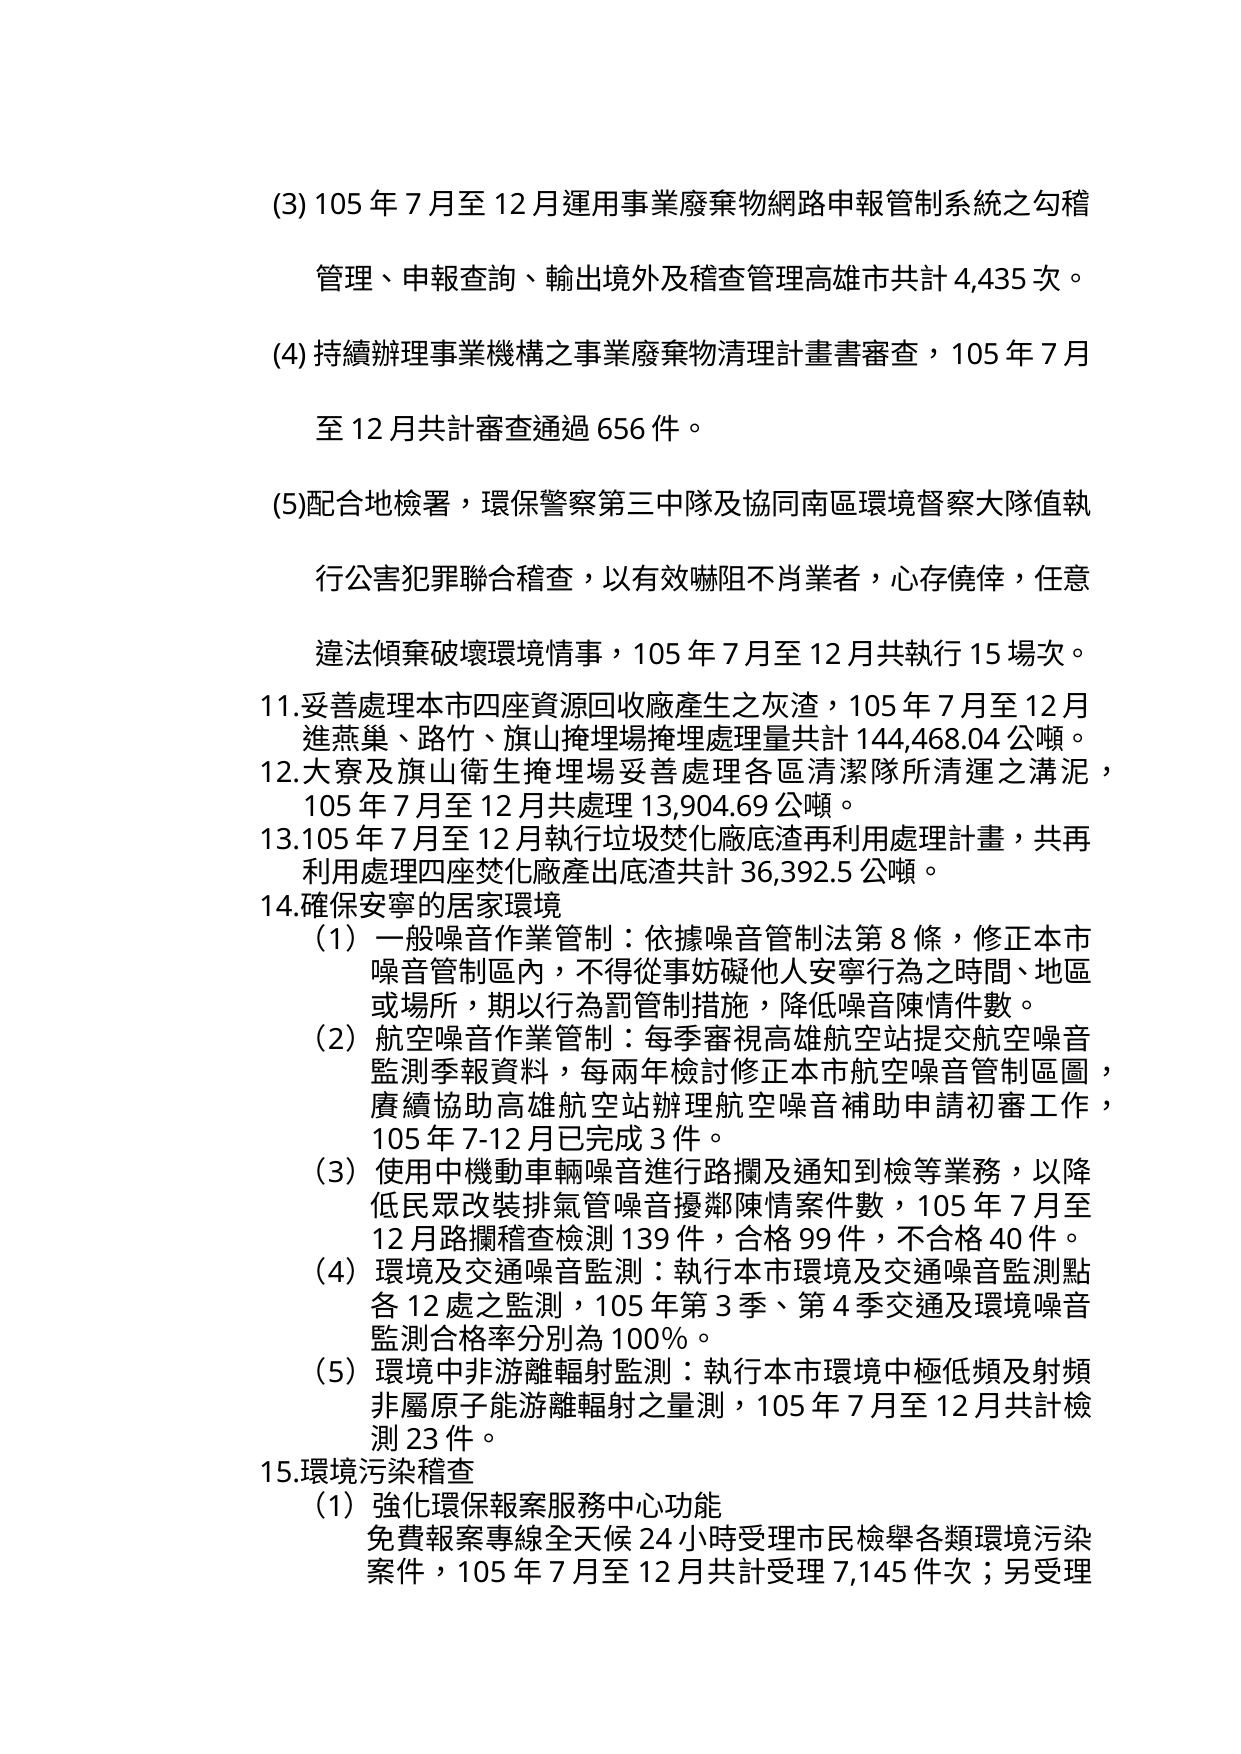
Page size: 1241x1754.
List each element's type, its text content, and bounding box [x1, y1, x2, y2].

text （5）環境中非游離輻射監測：執行本市環境中極低頻及射頻非屬原子能游離輻射之量測，105年7月至12月共計檢測23件。 [298, 1356, 1092, 1456]
text （2）航空噪音作業管制：每季審視高雄航空站提交航空噪音監測季報資料，每兩年檢討修正本市航空噪音管制區圖，賡續協助高雄航空站辦理航空噪音補助申請初審工作，105年7-12月已完成3件。 [298, 1023, 1092, 1156]
text 12.大寮及旗山衛生掩埋場妥善處理各區清潔隊所清運之溝泥，105年7月至12月共處理13,904.69公噸。 [259, 756, 1092, 823]
text 14.確保安寧的居家環境 [259, 889, 1092, 923]
text (5)配合地檢署，環保警察第三中隊及協同南區環境督察大隊值執行公害犯罪聯合稽查，以有效嚇阻不肖業者，心存僥倖，任意違法傾棄破壞環境情事，105年7月至12月共執行15場次。 [273, 464, 1092, 689]
text 免費報案專線全天候24小時受理市民檢舉各類環境污染案件，105年7月至12月共計受理7,145件次；另受理 [366, 1523, 1092, 1589]
text (3) 105年7月至12月運用事業廢棄物網路申報管制系統之勾稽管理、申報查詢、輸出境外及稽查管理高雄市共計4,435次。 [273, 164, 1092, 314]
text 11.妥善處理本市四座資源回收廠產生之灰渣，105年7月至12月進燕巢、路竹、旗山掩埋場掩埋處理量共計144,468.04公噸。 [259, 689, 1092, 756]
text 13.105年7月至12月執行垃圾焚化廠底渣再利用處理計畫，共再利用處理四座焚化廠產出底渣共計36,392.5公噸。 [259, 823, 1092, 889]
text （3）使用中機動車輛噪音進行路攔及通知到檢等業務，以降低民眾改裝排氣管噪音擾鄰陳情案件數，105年7月至12月路攔稽查檢測139件，合格99件，不合格40件。 [298, 1156, 1092, 1256]
text （1）強化環保報案服務中心功能 [298, 1489, 1092, 1523]
text （1）一般噪音作業管制：依據噪音管制法第8條，修正本市噪音管制區內，不得從事妨礙他人安寧行為之時間、地區或場所，期以行為罰管制措施，降低噪音陳情件數。 [298, 923, 1092, 1023]
text (4) 持續辦理事業機構之事業廢棄物清理計畫書審查，105年7月至12月共計審查通過656件。 [273, 314, 1092, 464]
text 15.環境污染稽查 [259, 1456, 1092, 1489]
text （4）環境及交通噪音監測：執行本市環境及交通噪音監測點各12處之監測，105年第3季、第4季交通及環境噪音監測合格率分別為100％。 [298, 1256, 1092, 1356]
